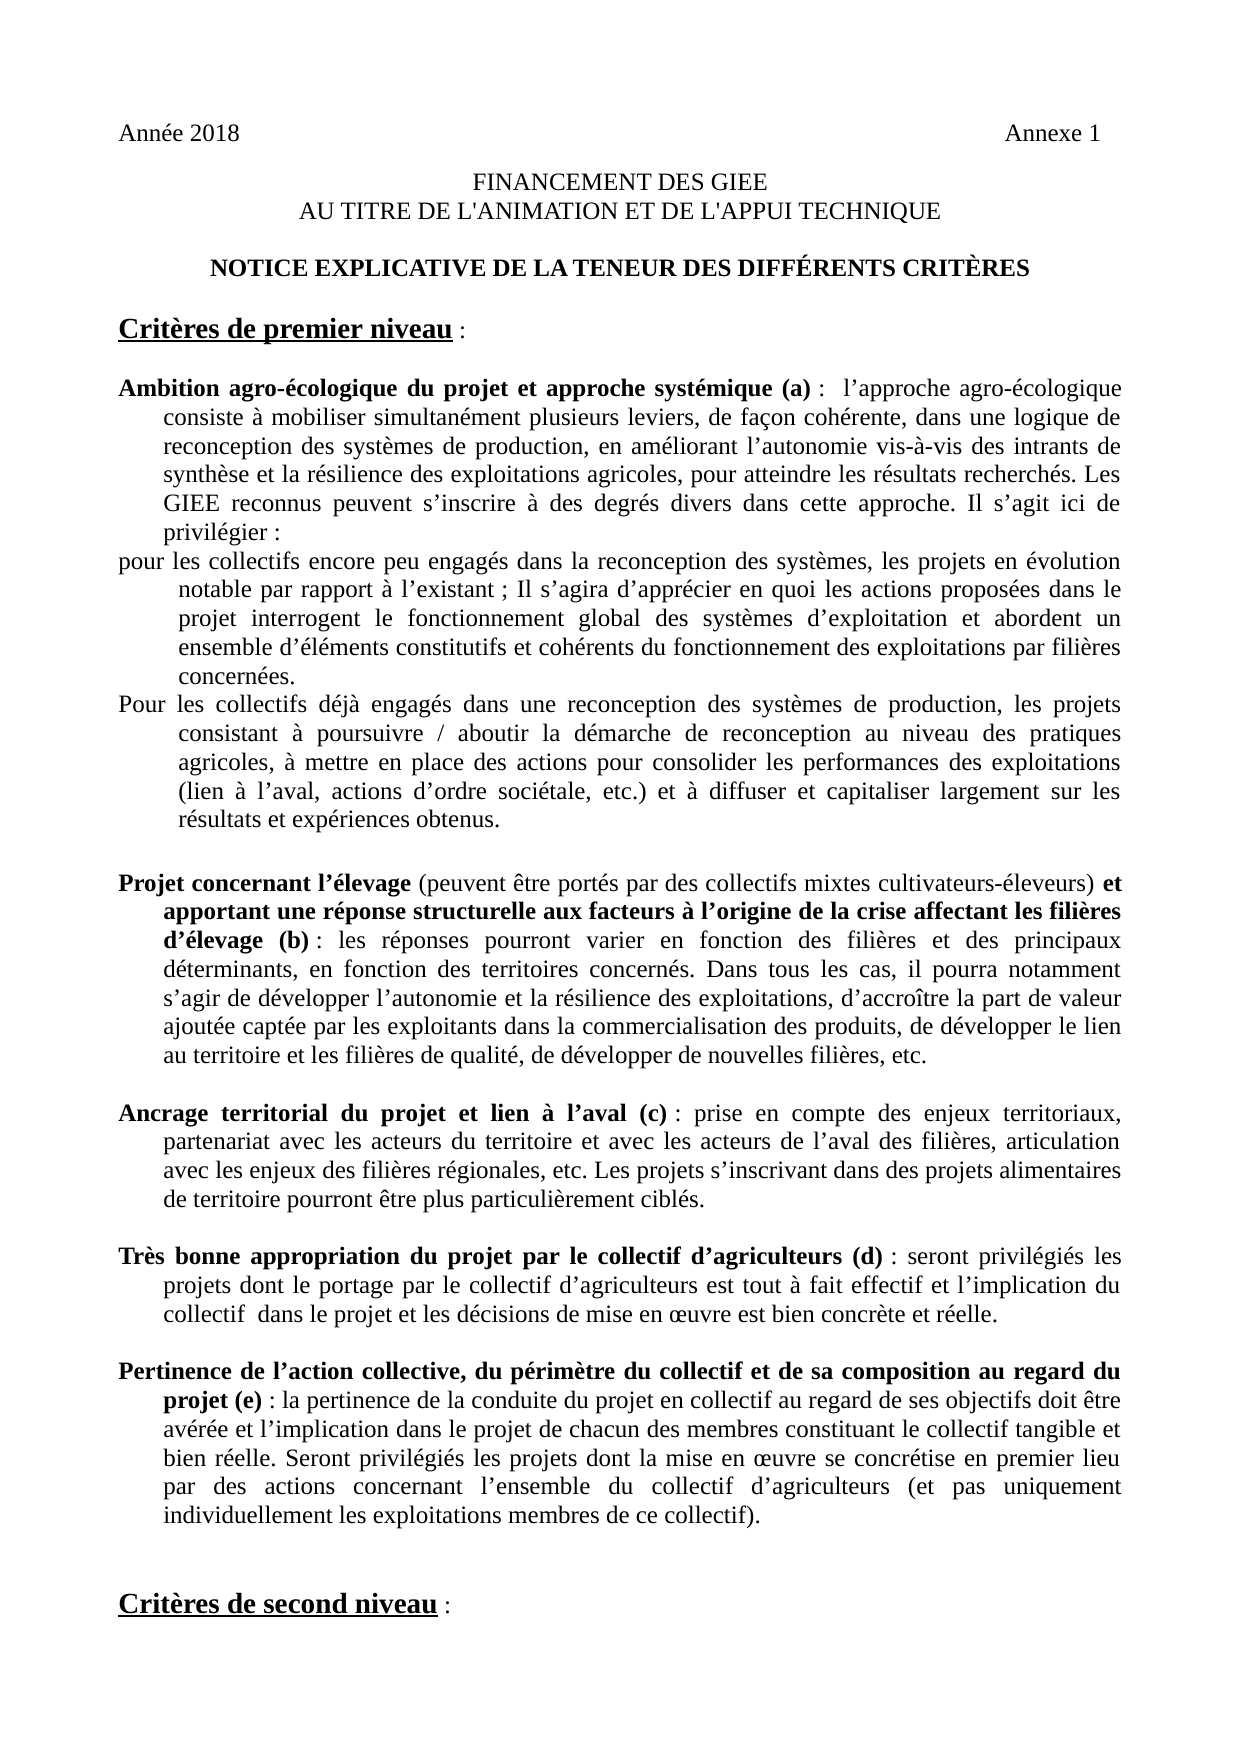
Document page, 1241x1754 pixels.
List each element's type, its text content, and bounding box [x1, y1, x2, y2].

text NOTICE EXPLICATIVE DE LA TENEUR DES DIFFÉRENTS CRITÈRES [118, 253, 1122, 282]
text Critères de premier niveau : [118, 311, 1122, 344]
text AU TITRE DE L'ANIMATION ET DE L'APPUI TECHNIQUE [118, 196, 1122, 225]
text Critères de second niveau : [118, 1586, 1122, 1620]
text FINANCEMENT DES GIEE [118, 167, 1122, 196]
list Ancrage territorial du projet et lien à l’aval (c) : prise en compte des enjeux territoriaux, partenariat avec les acteurs du territoire et avec les acteurs de l’aval des filières, articulation avec les enjeux des filières régionales, etc. Les projets s’inscrivant dans des projets alimentaires de territoire pourront être plus particulièrement ciblés. [118, 1098, 1122, 1213]
list Très bonne appropriation du projet par le collectif d’agriculteurs (d) : seront privilégiés les projets dont le portage par le collectif d’agriculteurs est tout à fait effectif et l’implication du collectif dans le projet et les décisions de mise en œuvre est bien concrète et réelle. [118, 1241, 1122, 1328]
list Ambition agro-écologique du projet et approche systémique (a) : l’approche agro-écologique consiste à mobiliser simultanément plusieurs leviers, de façon cohérente, dans une logique de reconception des systèmes de production, en améliorant l’autonomie vis-à-vis des intrants de synthèse et la résilience des exploitations agricoles, pour atteindre les résultats recherchés. Les GIEE reconnus peuvent s’inscrire à des degrés divers dans cette approche. Il s’agit ici de privilégier : [118, 373, 1122, 546]
list Projet concernant l’élevage (peuvent être portés par des collectifs mixtes cultivateurs-éleveurs) et apportant une réponse structurelle aux facteurs à l’origine de la crise affectant les filières d’élevage (b) : les réponses pourront varier en fonction des filières et des principaux déterminants, en fonction des territoires concernés. Dans tous les cas, il pourra notamment s’agir de développer l’autonomie et la résilience des exploitations, d’accroître la part de valeur ajoutée captée par les exploitants dans la commercialisation des produits, de développer le lien au territoire et les filières de qualité, de développer de nouvelles filières, etc. [118, 868, 1122, 1069]
list Pertinence de l’action collective, du périmètre du collectif et de sa composition au regard du projet (e) : la pertinence de la conduite du projet en collectif au regard de ses objectifs doit être avérée et l’implication dans le projet de chacun des membres constituant le collectif tangible et bien réelle. Seront privilégiés les projets dont la mise en œuvre se concrétise en premier lieu par des actions concernant l’ensemble du collectif d’agriculteurs (et pas uniquement individuellement les exploitations membres de ce collectif). [118, 1356, 1122, 1529]
list pour les collectifs encore peu engagés dans la reconception des systèmes, les projets en évolution notable par rapport à l’existant ; Il s’agira d’apprécier en quoi les actions proposées dans le projet interrogent le fonctionnement global des systèmes d’exploitation et abordent un ensemble d’éléments constitutifs et cohérents du fonctionnement des exploitations par filières concernées. [118, 546, 1122, 689]
list Pour les collectifs déjà engagés dans une reconception des systèmes de production, les projets consistant à poursuivre / aboutir la démarche de reconception au niveau des pratiques agricoles, à mettre en place des actions pour consolider les performances des exploitations (lien à l’aval, actions d’ordre sociétale, etc.) et à diffuser et capitaliser largement sur les résultats et expériences obtenus. [118, 689, 1122, 833]
list Année 2018 Annexe 1 [118, 118, 1122, 147]
